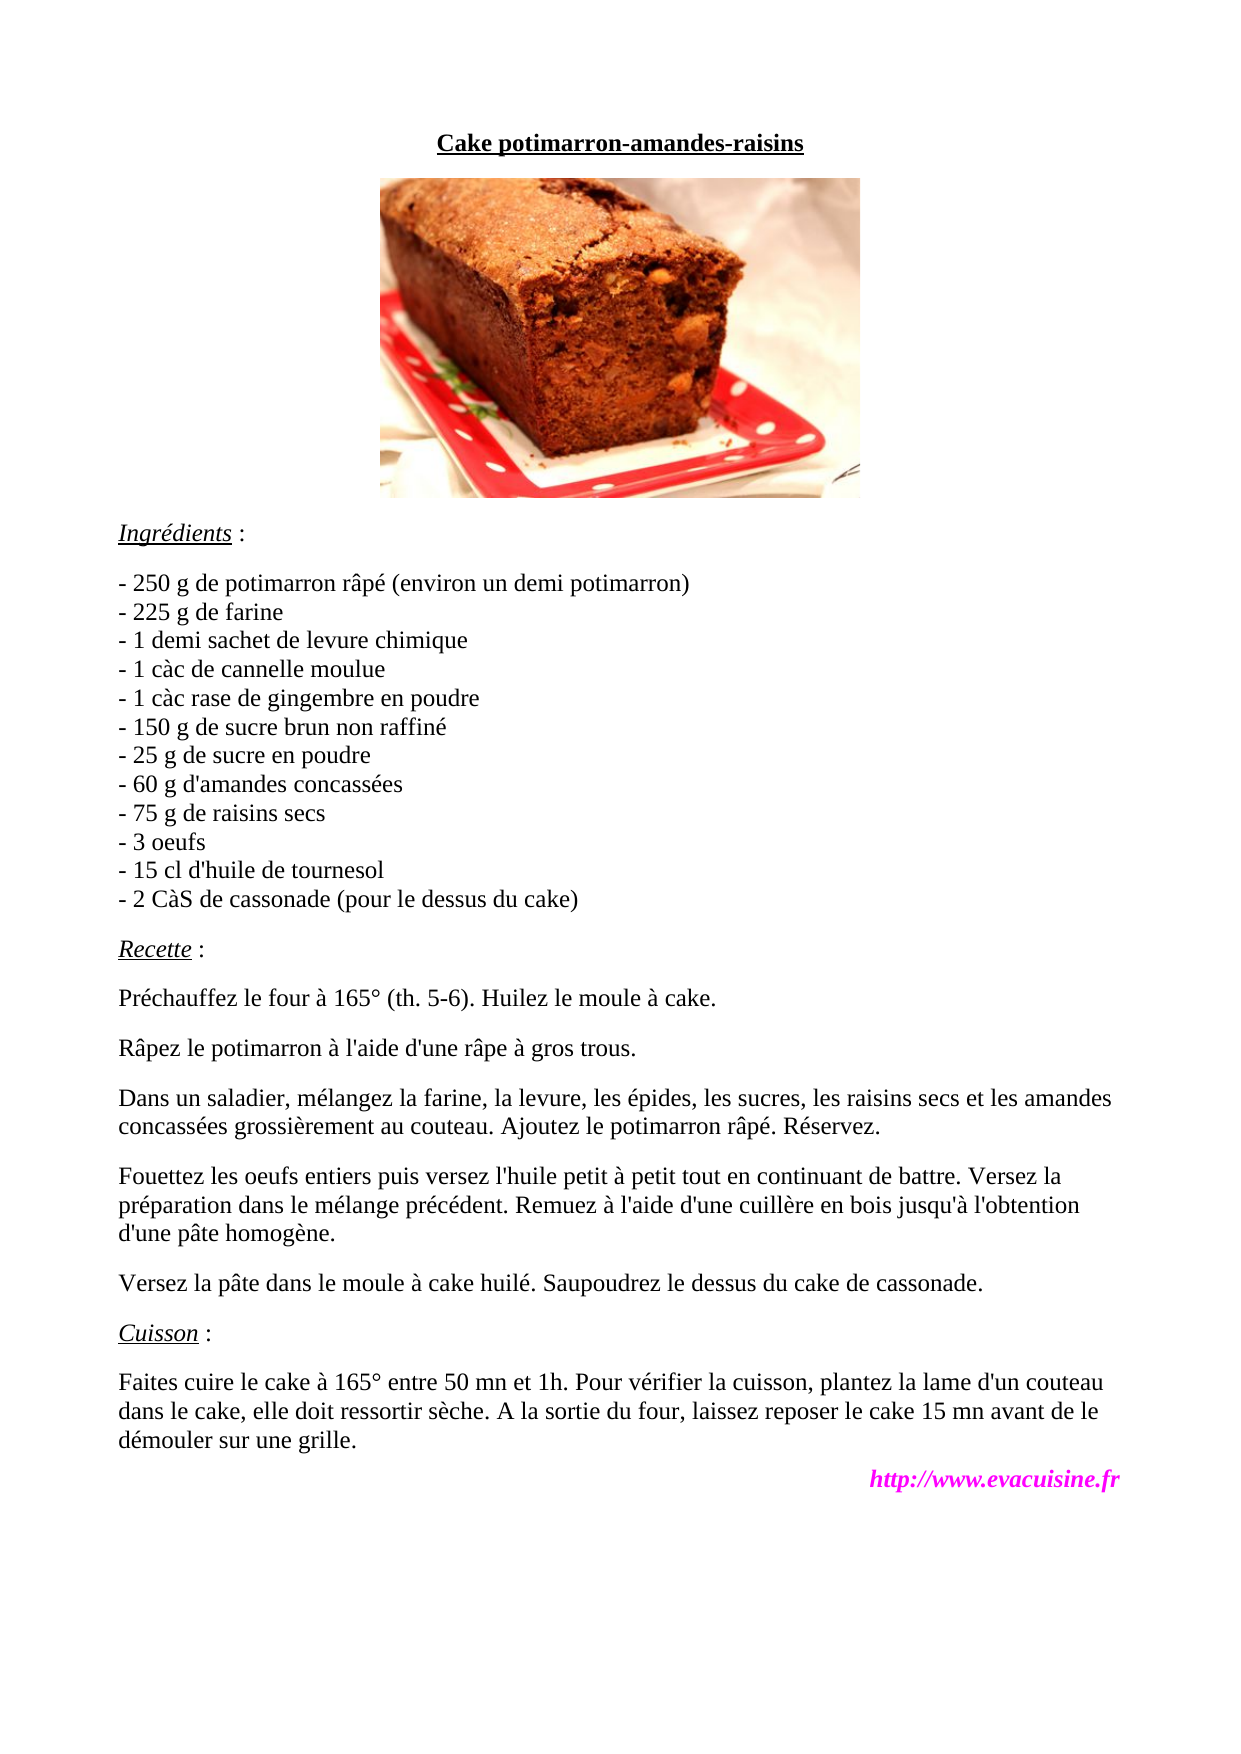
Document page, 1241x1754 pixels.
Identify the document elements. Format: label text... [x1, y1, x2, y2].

text - 250 g de potimarron râpé (environ un demi potimarron) - 225 g de farine - 1 demi sachet de levure chimique - 1 càc de cannelle moulue - 1 càc rase de gingembre en poudre - 150 g de sucre brun non raffiné - 25 g de sucre en poudre - 60 g d'amandes concassées - 75 g de raisins secs - 3 oeufs - 15 cl d'huile de tournesol - 2 CàS de cassonade (pour le dessus du cake) [118, 568, 1122, 913]
text http://www.evacuisine.fr [118, 1464, 1122, 1493]
text Faites cuire le cake à 165° entre 50 mn et 1h. Pour vérifier la cuisson, plantez la lame d'un couteau dans le cake, elle doit ressortir sèche. A la sortie du four, laissez reposer le cake 15 mn avant de le démouler sur une grille. [118, 1367, 1122, 1453]
text Cuisson : [118, 1318, 1122, 1346]
text Dans un saladier, mélangez la farine, la levure, les épides, les sucres, les raisins secs et les amandes concassées grossièrement au couteau. Ajoutez le potimarron râpé. Réservez. [118, 1083, 1122, 1140]
text Cake potimarron-amandes-raisins [118, 128, 1122, 157]
text Versez la pâte dans le moule à cake huilé. Saupoudrez le dessus du cake de cassonade. [118, 1268, 1122, 1297]
text Ingrédients : [118, 518, 1122, 547]
text Fouettez les oeufs entiers puis versez l'huile petit à petit tout en continuant de battre. Versez la préparation dans le mélange précédent. Remuez à l'aide d'une cuillère en bois jusqu'à l'obtention d'une pâte homogène. [118, 1161, 1122, 1247]
text Préchauffez le four à 165° (th. 5-6). Huilez le moule à cake. [118, 983, 1122, 1012]
text Râpez le potimarron à l'aide d'une râpe à gros trous. [118, 1033, 1122, 1062]
text Recette : [118, 934, 1122, 963]
